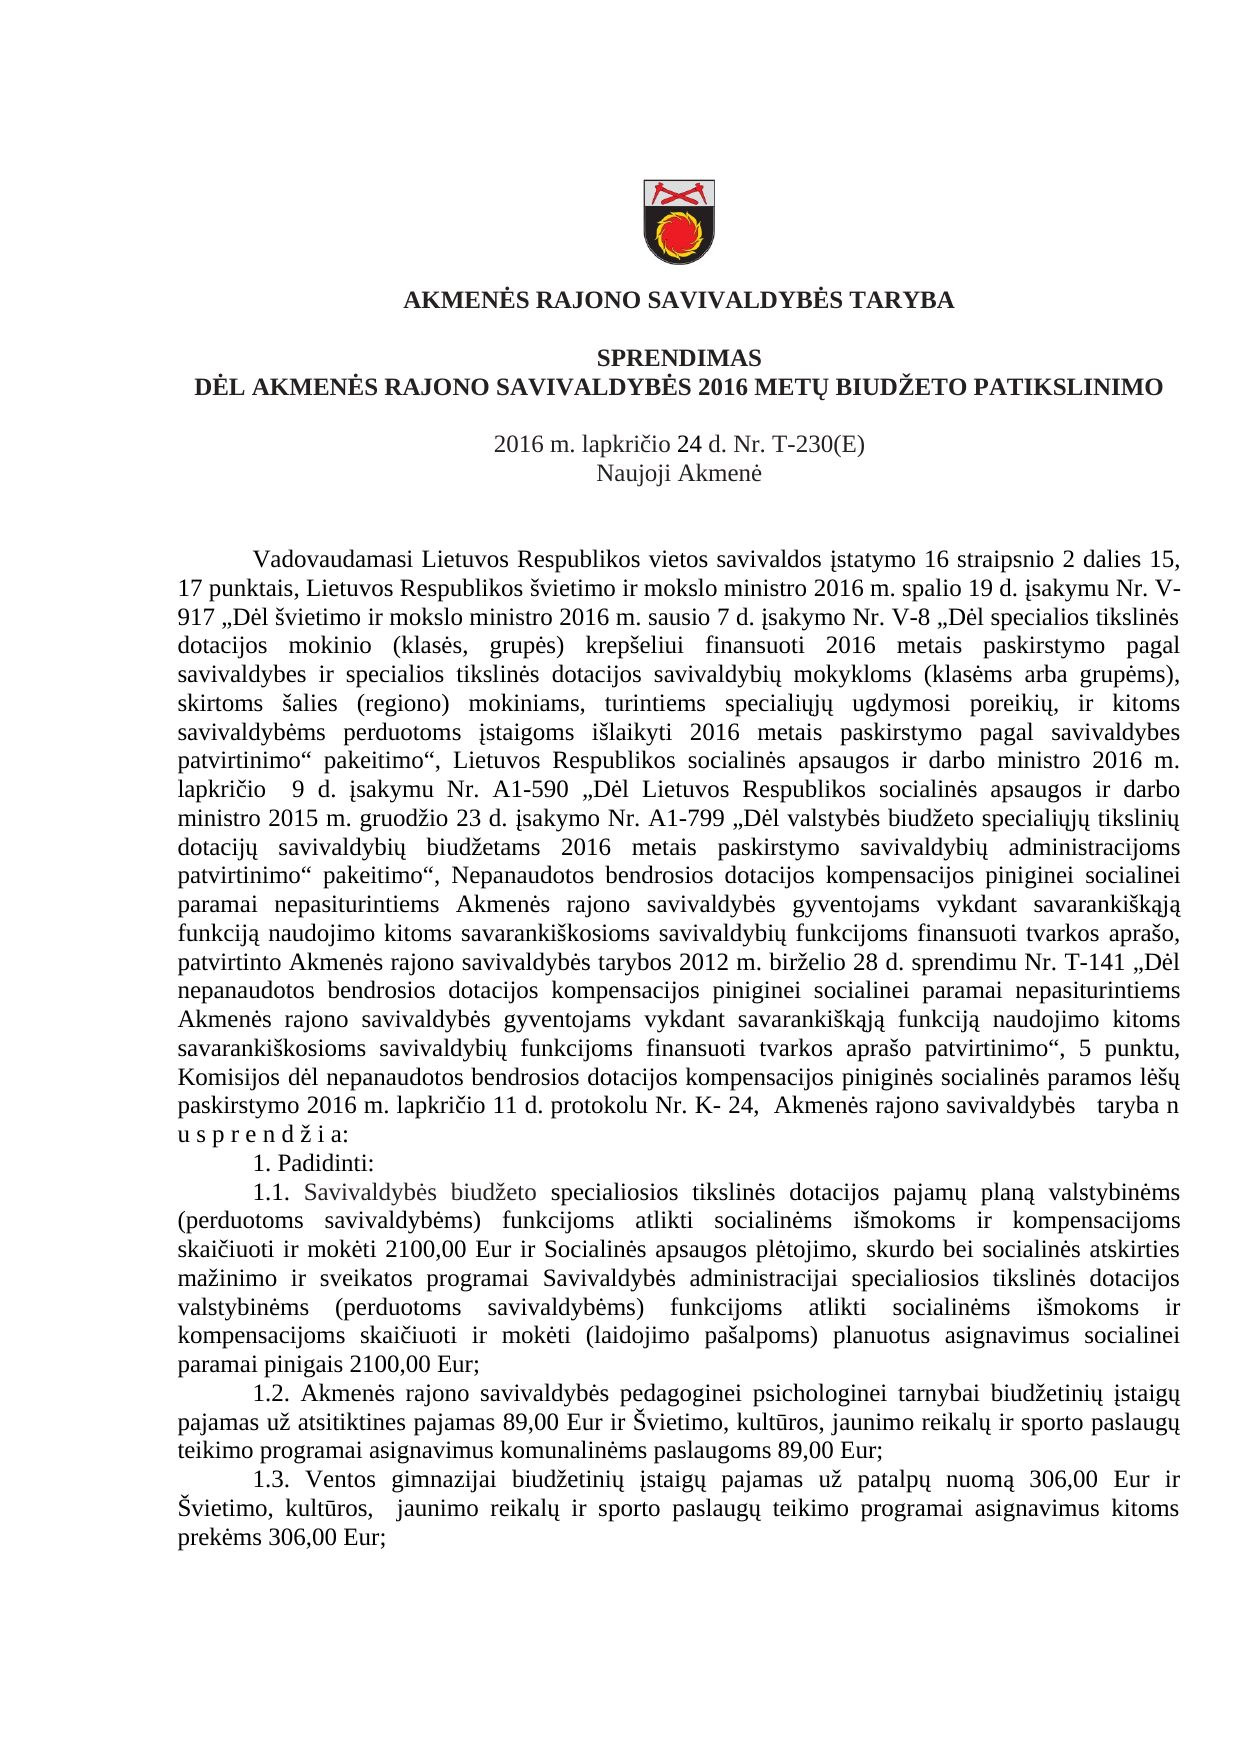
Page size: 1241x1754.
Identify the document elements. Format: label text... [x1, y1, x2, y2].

text SPRENDIMAS [177, 343, 1181, 372]
text 1. Padidinti: [177, 1148, 1181, 1177]
text Naujoji Akmenė [177, 458, 1181, 487]
text 1.1. Savivaldybės biudžeto specialiosios tikslinės dotacijos pajamų planą valstybinėms (perduotoms savivaldybėms) funkcijoms atlikti socialinėms išmokoms ir kompensacijoms skaičiuoti ir mokėti 2100,00 Eur ir Socialinės apsaugos plėtojimo, skurdo bei socialinės atskirties mažinimo ir sveikatos programai Savivaldybės administracijai specialiosios tikslinės dotacijos valstybinėms (perduotoms savivaldybėms) funkcijoms atlikti socialinėms išmokoms ir kompensacijoms skaičiuoti ir mokėti (laidojimo pašalpoms) planuotus asignavimus socialinei paramai pinigais 2100,00 Eur; [177, 1177, 1181, 1378]
text AKMENĖS RAJONO SAVIVALDYBĖS TARYBA [177, 286, 1181, 314]
text Vadovaudamasi Lietuvos Respublikos vietos savivaldos įstatymo 16 straipsnio 2 dalies 15, 17 punktais, Lietuvos Respublikos švietimo ir mokslo ministro 2016 m. spalio 19 d. įsakymu Nr. V-917 „Dėl švietimo ir mokslo ministro 2016 m. sausio 7 d. įsakymo Nr. V-8 „Dėl specialios tikslinės dotacijos mokinio (klasės, grupės) krepšeliui finansuoti 2016 metais paskirstymo pagal savivaldybes ir specialios tikslinės dotacijos savivaldybių mokykloms (klasėms arba grupėms), skirtoms šalies (regiono) mokiniams, turintiems specialiųjų ugdymosi poreikių, ir kitoms savivaldybėms perduotoms įstaigoms išlaikyti 2016 metais paskirstymo pagal savivaldybes patvirtinimo“ pakeitimo“, Lietuvos Respublikos socialinės apsaugos ir darbo ministro 2016 m. lapkričio 9 d. įsakymu Nr. A1-590 „Dėl Lietuvos Respublikos socialinės apsaugos ir darbo ministro 2015 m. gruodžio 23 d. įsakymo Nr. A1-799 „Dėl valstybės biudžeto specialiųjų tikslinių dotacijų savivaldybių biudžetams 2016 metais paskirstymo savivaldybių administracijoms patvirtinimo“ pakeitimo“, Nepanaudotos bendrosios dotacijos kompensacijos piniginei socialinei paramai nepasiturintiems Akmenės rajono savivaldybės gyventojams vykdant savarankiškąją funkciją naudojimo kitoms savarankiškosioms savivaldybių funkcijoms finansuoti tvarkos aprašo, patvirtinto Akmenės rajono savivaldybės tarybos 2012 m. birželio 28 d. sprendimu Nr. T-141 „Dėl nepanaudotos bendrosios dotacijos kompensacijos piniginei socialinei paramai nepasiturintiems Akmenės rajono savivaldybės gyventojams vykdant savarankiškąją funkciją naudojimo kitoms savarankiškosioms savivaldybių funkcijoms finansuoti tvarkos aprašo patvirtinimo“, 5 punktu, Komisijos dėl nepanaudotos bendrosios dotacijos kompensacijos piniginės socialinės paramos lėšų paskirstymo 2016 m. lapkričio 11 d. protokolu Nr. K- 24, Akmenės rajono savivaldybės taryba n u s p r e n d ž i a: [177, 544, 1181, 1148]
text 1.3. Ventos gimnazijai biudžetinių įstaigų pajamas už patalpų nuomą 306,00 Eur ir Švietimo, kultūros, jaunimo reikalų ir sporto paslaugų teikimo programai asignavimus kitoms prekėms 306,00 Eur; [177, 1464, 1181, 1551]
text 2016 m. lapkričio 24 d. Nr. T-230(E) [177, 429, 1181, 458]
text 1.2. Akmenės rajono savivaldybės pedagoginei psichologinei tarnybai biudžetinių įstaigų pajamas už atsitiktines pajamas 89,00 Eur ir Švietimo, kultūros, jaunimo reikalų ir sporto paslaugų teikimo programai asignavimus komunalinėms paslaugoms 89,00 Eur; [177, 1378, 1181, 1464]
text DĖL AKMENĖS RAJONO SAVIVALDYBĖS 2016 METŲ BIUDŽETO PATIKSLINIMO [177, 372, 1181, 401]
